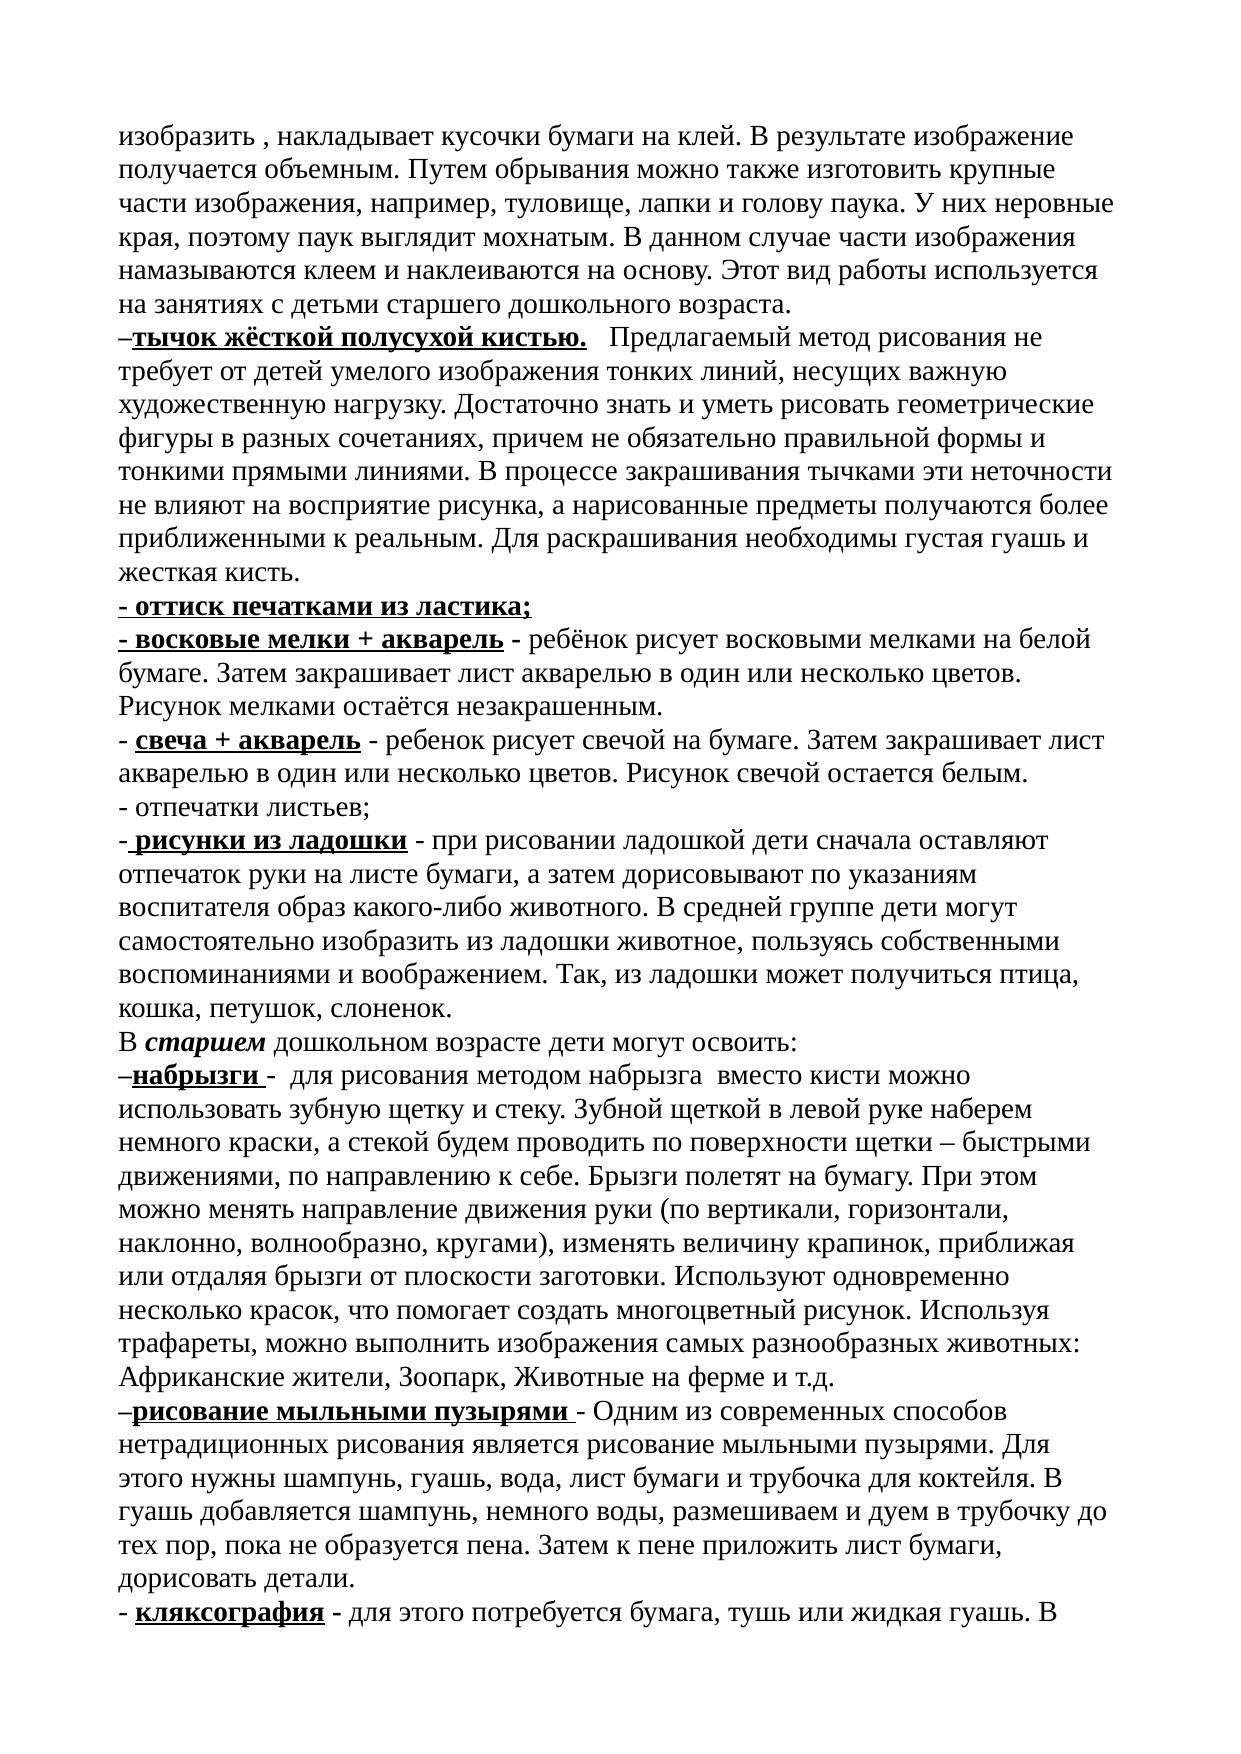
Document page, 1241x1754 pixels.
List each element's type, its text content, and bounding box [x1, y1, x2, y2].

text - восковые мелки + акварель - ребёнок рисует восковыми мелками на белой бумаге. Затем закрашивает лист акварелью в один или несколько цветов. Рисунок мелками остаётся незакрашенным. [118, 621, 1122, 722]
text - оттиск печатками из ластика; [118, 588, 1122, 621]
text изобразить , накладывает кусочки бумаги на клей. В результате изображение получается объемным. Путем обрывания можно также изготовить крупные части изображения, например, туловище, лапки и голову паука. У них неровные края, поэтому паук выглядит мохнатым. В данном случае части изображения намазываются клеем и наклеиваются на основу. Этот вид работы используется на занятиях с детьми старшего дошкольного возраста. [118, 118, 1122, 319]
text - кляксография - для этого потребуется бумага, тушь или жидкая гуашь. В [118, 1594, 1122, 1627]
list набрызги - для рисования методом набрызга вместо кисти можно использовать зубную щетку и стеку. Зубной щеткой в левой руке наберем немного краски, а стекой будем проводить по поверхности щетки – быстрыми движениями, по направлению к себе. Брызги полетят на бумагу. При этом можно менять направление движения руки (по вертикали, горизонтали, наклонно, волнообразно, кругами), изменять величину крапинок, приближая или отдаляя брызги от плоскости заготовки. Используют одновременно несколько красок, что помогает создать многоцветный рисунок. Используя трафареты, можно выполнить изображения самых разнообразных животных: Африканские жители, Зоопарк, Животные на ферме и т.д. [118, 1057, 1122, 1393]
list рисование мыльными пузырями - Одним из современных способов нетрадиционных рисования является рисование мыльными пузырями. Для этого нужны шампунь, гуашь, вода, лист бумаги и трубочка для коктейля. В гуашь добавляется шампунь, немного воды, размешиваем и дуем в трубочку до тех пор, пока не образуется пена. Затем к пене приложить лист бумаги, дорисовать детали. [118, 1393, 1122, 1594]
text - рисунки из ладошки - при рисовании ладошкой дети сначала оставляют отпечаток руки на листе бумаги, а затем дорисовывают по указаниям воспитателя образ какого-либо животного. В средней группе дети могут самостоятельно изобразить из ладошки животное, пользуясь собственными воспоминаниями и воображением. Так, из ладошки может получиться птица, кошка, петушок, слоненок. [118, 822, 1122, 1024]
text В старшем дошкольном возрасте дети могут освоить: [118, 1024, 1122, 1057]
list тычок жёсткой полусухой кистью. Предлагаемый метод рисования не требует от детей умелого изображения тонких линий, несущих важную художественную нагрузку. Достаточно знать и уметь рисовать геометрические фигуры в разных сочетаниях, причем не обязательно правильной формы и тонкими прямыми линиями. В процессе закрашивания тычками эти неточности не влияют на восприятие рисунка, а нарисованные предметы получаются более приближенными к реальным. Для раскрашивания необходимы густая гуашь и жесткая кисть. [118, 319, 1122, 588]
text - свеча + акварель - ребенок рисует свечой на бумаге. Затем закрашивает лист акварелью в один или несколько цветов. Рисунок свечой остается белым. [118, 722, 1122, 789]
text - отпечатки листьев; [118, 789, 1122, 822]
